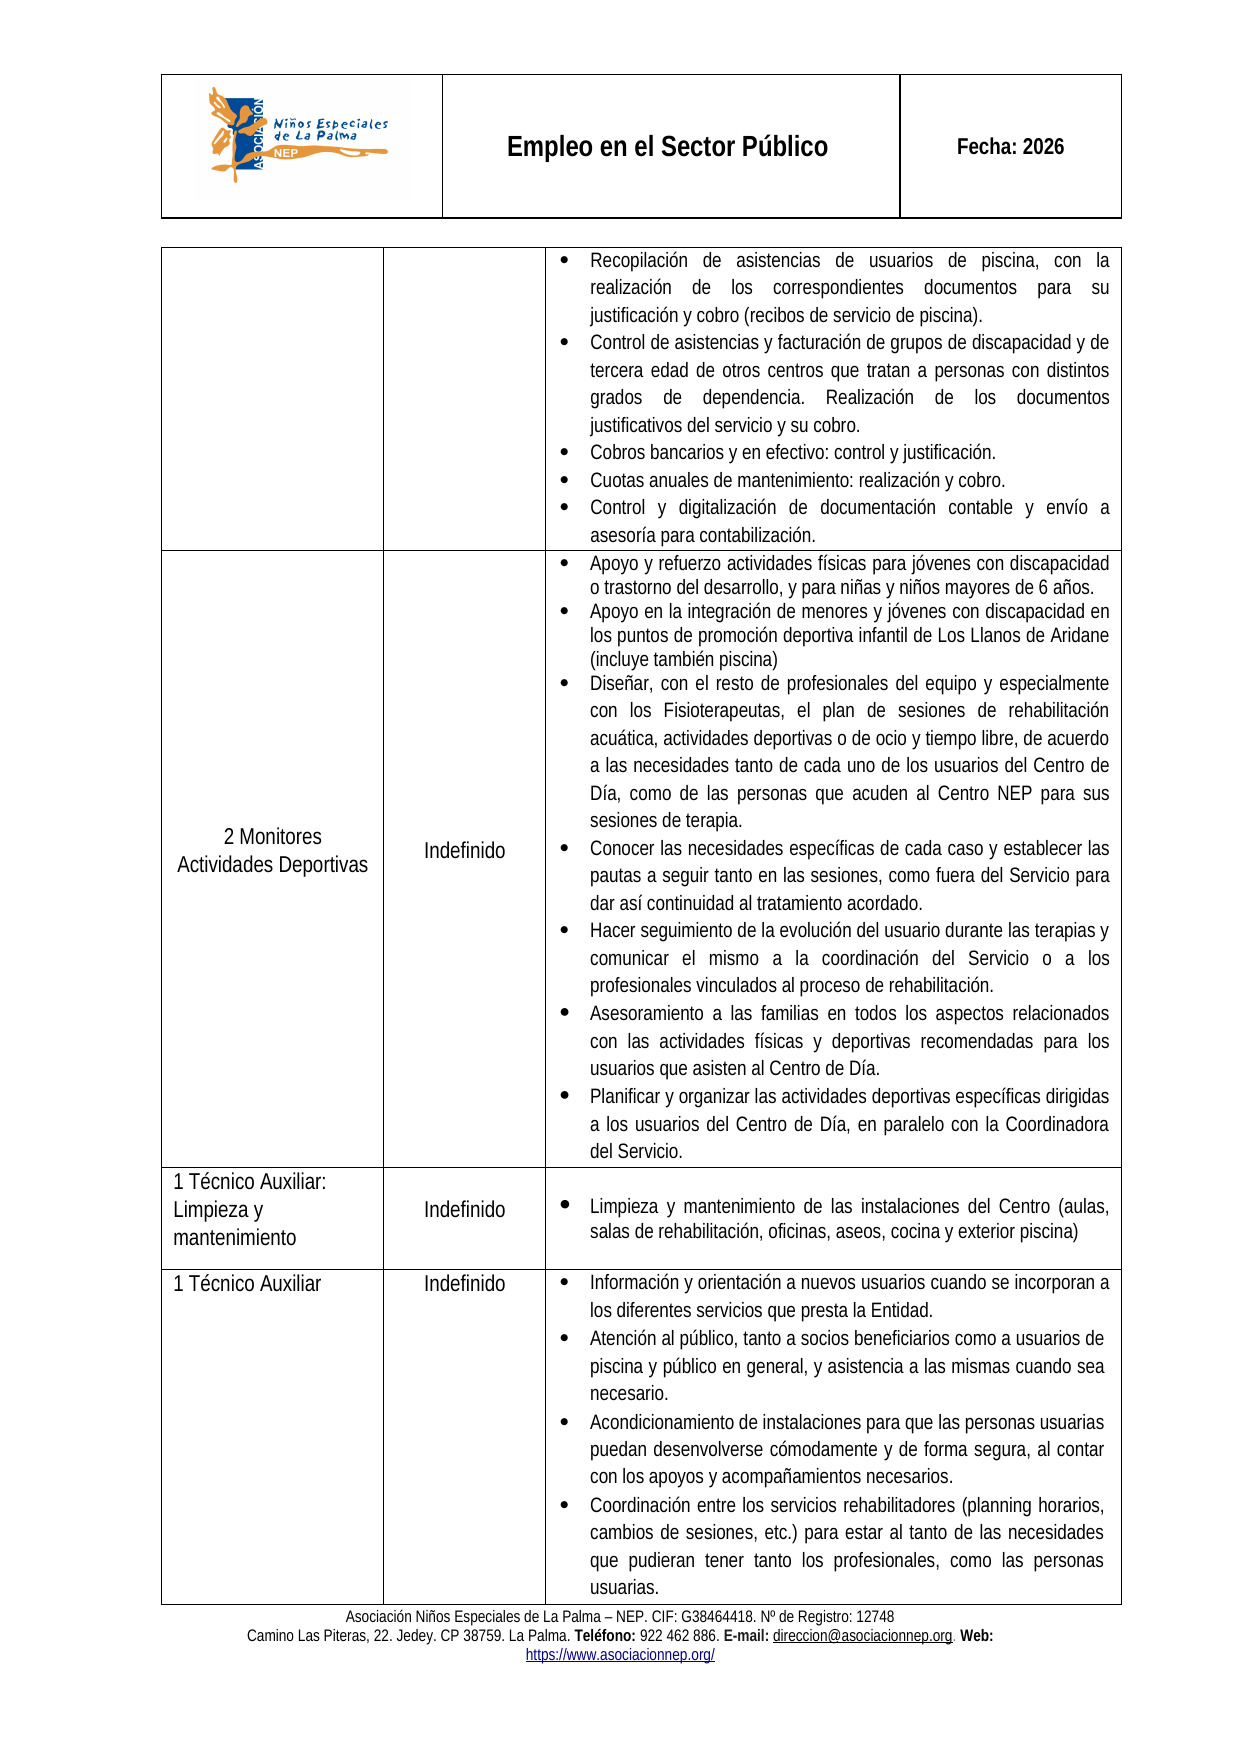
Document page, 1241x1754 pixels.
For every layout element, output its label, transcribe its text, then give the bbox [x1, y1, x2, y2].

table_cell 2 Monitores Actividades Deportivas [162, 551, 383, 1167]
table_cell Limpieza y mantenimiento de las instalaciones del Centro (aulas, salas de rehabilitación, oficinas, aseos, cocina y exterior piscina) [546, 1168, 1121, 1269]
table_cell Indefinido [384, 1168, 545, 1269]
table_cell Indefinido [384, 551, 545, 1167]
table_cell Información y orientación a nuevos usuarios cuando se incorporan a los diferentes servicios que presta la Entidad. Atención al público, tanto a socios beneficiarios como a usuarios de piscina y público en general, y asistencia a las mismas cuando sea necesario. Acondicionamiento de instalaciones para que las personas usuarias puedan desenvolverse cómodamente y de forma segura, al contar con los apoyos y acompañamientos necesarios. Coordinación entre los servicios rehabilitadores (planning horarios, cambios de sesiones, etc.) para estar al tanto de las necesidades que pudieran tener tanto los profesionales, como las personas usuarias. Facilitadora logística de las terapias y sesiones, ya fuera mediante la dotación de material, atención y cuidado de los usuarios entre terapias, apoyo a las familias. Acompañamiento en traslados en el vehículo adaptado de la Entidad, principalmente en los desplazamientos Domicilios – Centro NEP. Logística y apoyo en organización de mercadillos solidarios y otras actividades de carácter benéfico [546, 1270, 1121, 1603]
table_cell 1 Técnico Auxiliar [162, 1270, 383, 1603]
table_cell [384, 248, 545, 550]
table_cell Apoyo y refuerzo actividades físicas para jóvenes con discapacidad o trastorno del desarrollo, y para niñas y niños mayores de 6 años. Apoyo en la integración de menores y jóvenes con discapacidad en los puntos de promoción deportiva infantil de Los Llanos de Aridane (incluye también piscina) Diseñar, con el resto de profesionales del equipo y especialmente con los Fisioterapeutas, el plan de sesiones de rehabilitación acuática, actividades deportivas o de ocio y tiempo libre, de acuerdo a las necesidades tanto de cada uno de los usuarios del Centro de Día, como de las personas que acuden al Centro NEP para sus sesiones de terapia. Conocer las necesidades específicas de cada caso y establecer las pautas a seguir tanto en las sesiones, como fuera del Servicio para dar así continuidad al tratamiento acordado. Hacer seguimiento de la evolución del usuario durante las terapias y comunicar el mismo a la coordinación del Servicio o a los profesionales vinculados al proceso de rehabilitación. Asesoramiento a las familias en todos los aspectos relacionados con las actividades físicas y deportivas recomendadas para los usuarios que asisten al Centro de Día. Planificar y organizar las actividades deportivas específicas dirigidas a los usuarios del Centro de Día, en paralelo con la Coordinadora del Servicio. [546, 551, 1121, 1167]
table_cell 1 Técnico Auxiliar: Limpieza y mantenimiento [162, 1168, 383, 1269]
table_cell [162, 248, 383, 550]
table_cell Indefinido [384, 1270, 545, 1603]
table_cell Recepción y gestión de llamadas Gestión de documentación (registros de entrada, salida, archivo, etc.) Apoyo equipo técnico preparación documentación convocatorias, justificaciones, etc. Mantener el correcto funcionamiento administrativo de la entidad y generar la información necesaria para su posterior uso y análisis. Información y explicación del servicio a usuarios de rehabilitación en piscina. Registro de altas y bajas. Recopilación de asistencias de usuarios con discapacidad, a los distintos servicios ofrecidos, para posterior cobro a usuarios del servicio y pago a profesionales, con la realización de los correspondientes documentos para su justificación y cobro (recibos). Recopilación de asistencias de usuarios de piscina, con la realización de los correspondientes documentos para su justificación y cobro (recibos de servicio de piscina). Control de asistencias y facturación de grupos de discapacidad y de tercera edad de otros centros que tratan a personas con distintos grados de dependencia. Realización de los documentos justificativos del servicio y su cobro. Cobros bancarios y en efectivo: control y justificación. Cuotas anuales de mantenimiento: realización y cobro. Control y digitalización de documentación contable y envío a asesoría para contabilización. [546, 248, 1121, 550]
